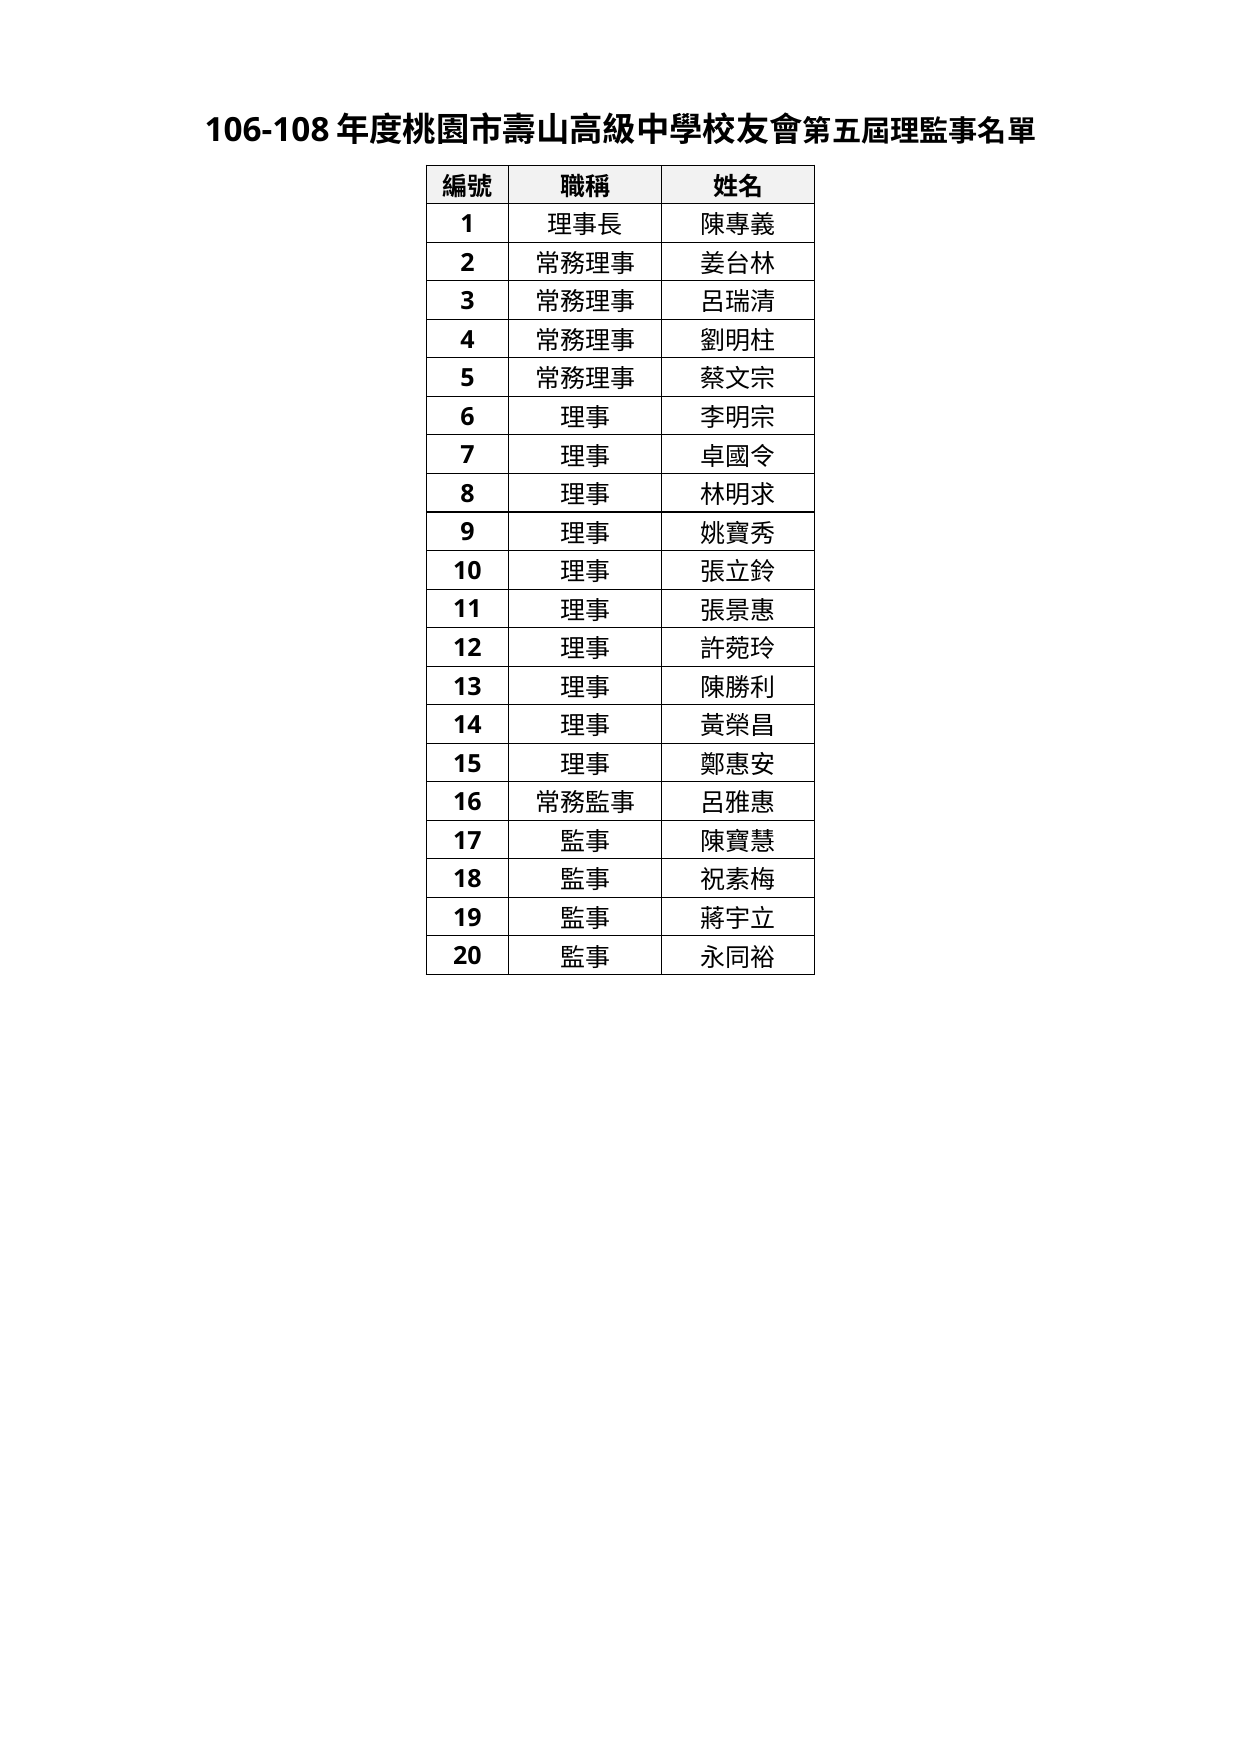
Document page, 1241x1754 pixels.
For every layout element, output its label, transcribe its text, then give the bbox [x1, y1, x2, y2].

table_cell 20 [427, 936, 508, 974]
table_header 編號 [427, 166, 508, 203]
table_cell 劉明柱 [662, 320, 814, 357]
table_cell 4 [427, 320, 508, 357]
table_cell 18 [427, 859, 508, 897]
table_cell 19 [427, 898, 508, 935]
table_cell 常務理事 [509, 243, 661, 280]
table_cell 理事 [509, 628, 661, 666]
table_cell 常務理事 [509, 358, 661, 396]
table_cell 理事 [509, 474, 661, 511]
table_cell 17 [427, 821, 508, 858]
text 106-108年度桃園市壽山高級中學校友會第五屆理監事名單 [89, 89, 1152, 164]
table_cell 張立鈴 [662, 551, 814, 588]
table_cell 12 [427, 628, 508, 666]
table_cell 9 [427, 513, 508, 550]
table_cell 祝素梅 [662, 859, 814, 897]
table_cell 姚寶秀 [662, 513, 814, 550]
table_cell 13 [427, 667, 508, 704]
table_cell 卓國令 [662, 435, 814, 473]
table_cell 11 [427, 590, 508, 627]
table_cell 蔡文宗 [662, 358, 814, 396]
table_cell 陳勝利 [662, 667, 814, 704]
table_cell 陳寶慧 [662, 821, 814, 858]
table_header 職稱 [509, 166, 661, 203]
table_cell 理事 [509, 513, 661, 550]
table_cell 黃榮昌 [662, 705, 814, 743]
table_cell 李明宗 [662, 397, 814, 434]
table_cell 理事 [509, 435, 661, 473]
table_cell 常務理事 [509, 320, 661, 357]
table_cell 理事 [509, 667, 661, 704]
table_cell 理事 [509, 744, 661, 781]
table_cell 監事 [509, 859, 661, 897]
table_cell 呂瑞清 [662, 281, 814, 319]
table_cell 常務監事 [509, 782, 661, 820]
table_cell 7 [427, 435, 508, 473]
table_header 姓名 [662, 166, 814, 203]
table_cell 6 [427, 397, 508, 434]
table_cell 理事 [509, 551, 661, 588]
table_cell 常務理事 [509, 281, 661, 319]
table_cell 理事 [509, 705, 661, 743]
table_cell 3 [427, 281, 508, 319]
table_cell 監事 [509, 821, 661, 858]
table_cell 14 [427, 705, 508, 743]
table_cell 呂雅惠 [662, 782, 814, 820]
table_cell 永同裕 [662, 936, 814, 974]
table_cell 2 [427, 243, 508, 280]
table_cell 理事 [509, 590, 661, 627]
table_cell 監事 [509, 898, 661, 935]
table_cell 林明求 [662, 474, 814, 511]
table_cell 監事 [509, 936, 661, 974]
table_cell 理事長 [509, 204, 661, 242]
table_cell 15 [427, 744, 508, 781]
table_cell 張景惠 [662, 590, 814, 627]
table_cell 10 [427, 551, 508, 588]
table_cell 16 [427, 782, 508, 820]
table_cell 8 [427, 474, 508, 511]
table_cell 蔣宇立 [662, 898, 814, 935]
table_cell 理事 [509, 397, 661, 434]
table_cell 陳專義 [662, 204, 814, 242]
table_cell 1 [427, 204, 508, 242]
table_cell 5 [427, 358, 508, 396]
table_cell 鄭惠安 [662, 744, 814, 781]
table_cell 許菀玲 [662, 628, 814, 666]
table_cell 姜台林 [662, 243, 814, 280]
